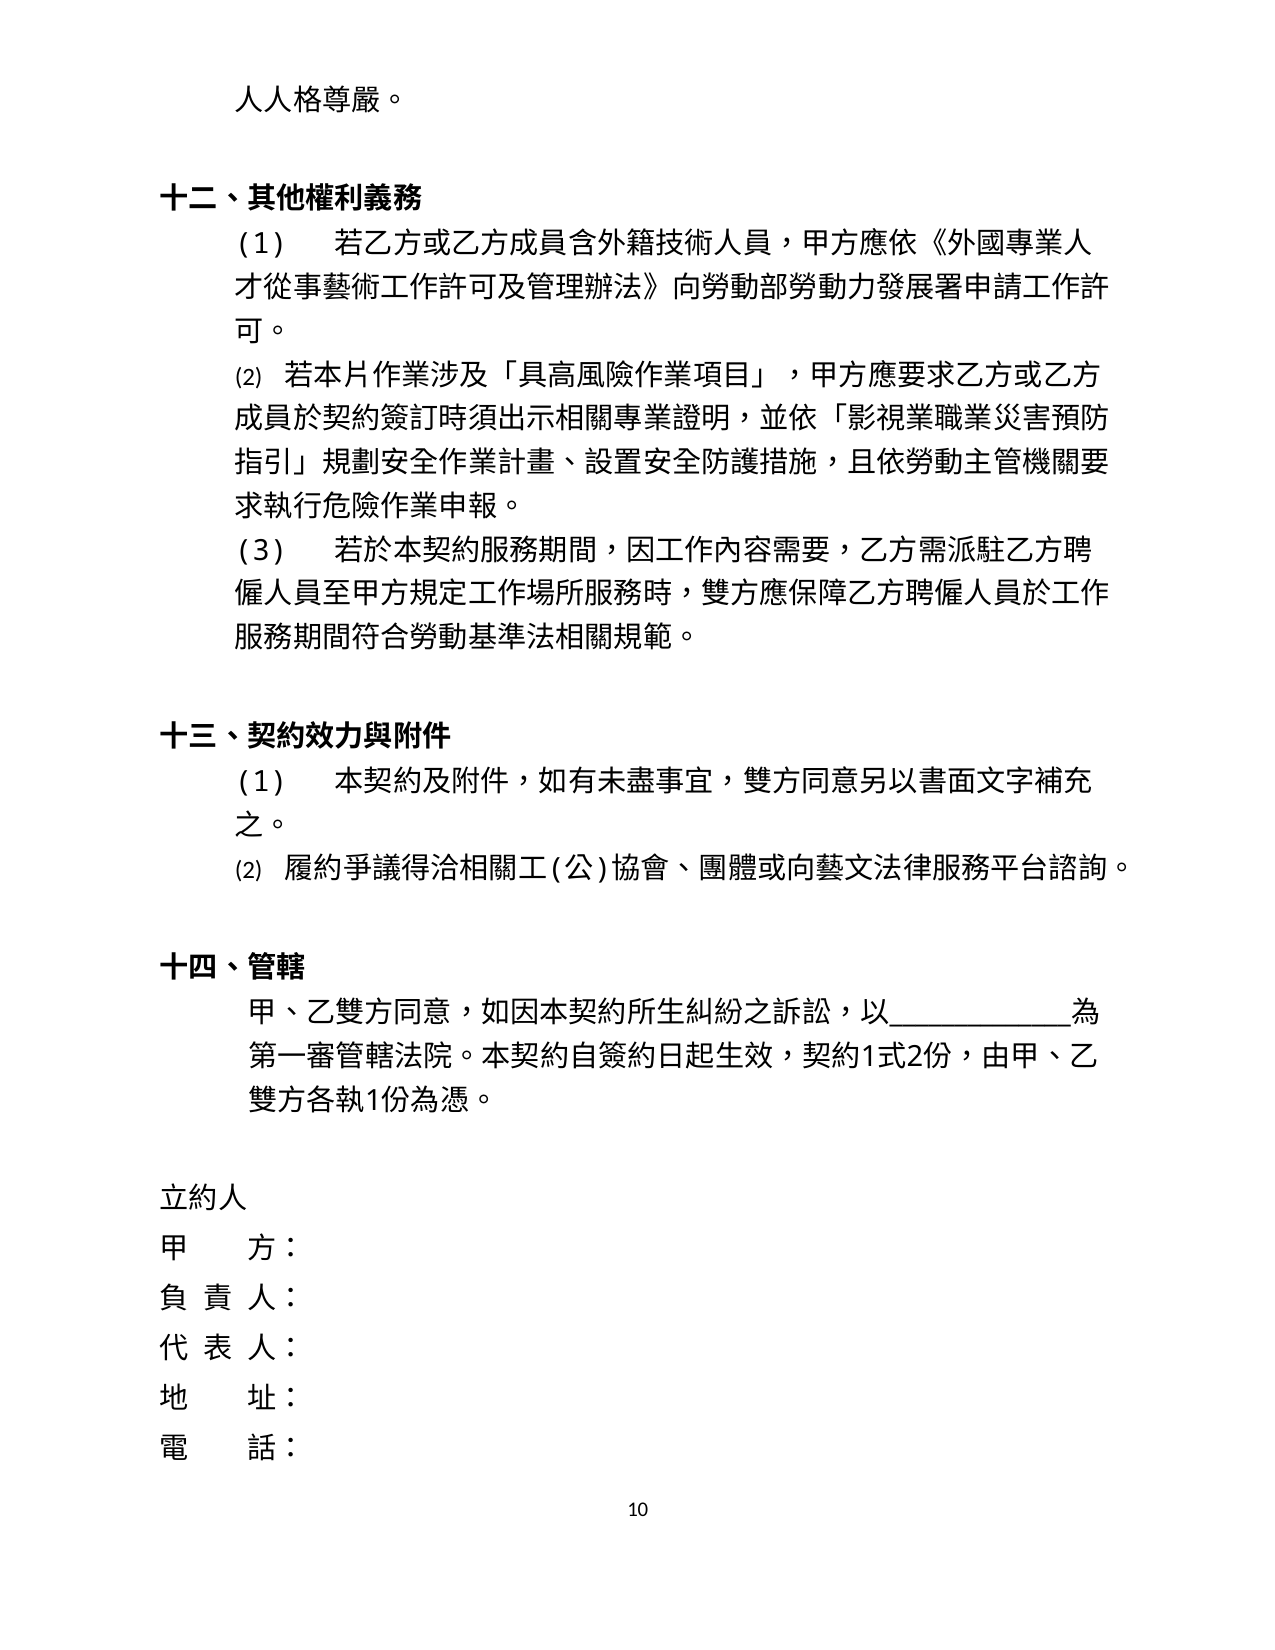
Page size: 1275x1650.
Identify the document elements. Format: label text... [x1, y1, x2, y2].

text 立約人 [159, 1169, 1116, 1219]
text 負 責 人： [159, 1269, 1116, 1319]
text 代 表 人： [159, 1319, 1116, 1369]
list 本契約及附件，如有未盡事宜，雙方同意另以書面文字補充之。 [234, 756, 1116, 844]
text 十二、其他權利義務 [159, 169, 1116, 219]
list 若於本契約服務期間，因工作內容需要，乙方需派駐乙方聘僱人員至甲方規定工作場所服務時，雙方應保障乙方聘僱人員於工作服務期間符合勞動基準法相關規範。 [234, 525, 1116, 656]
text 十四、管轄 [159, 937, 1116, 987]
text 地 址： [159, 1369, 1116, 1419]
text 甲 方： [159, 1219, 1116, 1269]
list 若乙方或乙方成員含外籍技術人員，甲方應依《外國專業人才從事藝術工作許可及管理辦法》向勞動部勞動力發展署申請工作許可。 [234, 219, 1116, 350]
text 甲、乙雙方同意，如因本契約所生糾紛之訴訟，以______________為第一審管轄法院。本契約自簽約日起生效，契約1式2份，由甲、乙雙方各執1份為憑。 [248, 987, 1116, 1119]
list 甲乙雙方應依《制定跟蹤騷擾防制法》遵行主管機關公告之防制政策、法規、職場防制教育，以保護工作者個人身心安全、行動自由、生活私密領域及資訊隱私，以免於受到跟蹤騷擾行為侵擾，及維護個人人格尊嚴。 [234, 75, 1116, 119]
list 履約爭議得洽相關工(公)協會、團體或向藝文法律服務平台諮詢。 [234, 844, 1116, 887]
text 十三、契約效力與附件 [159, 706, 1116, 756]
list 若本片作業涉及「具高風險作業項目」，甲方應要求乙方或乙方成員於契約簽訂時須出示相關專業證明，並依「影視業職業災害預防指引」規劃安全作業計畫、設置安全防護措施，且依勞動主管機關要求執行危險作業申報。 [234, 350, 1116, 525]
text 電 話： [159, 1419, 1116, 1469]
